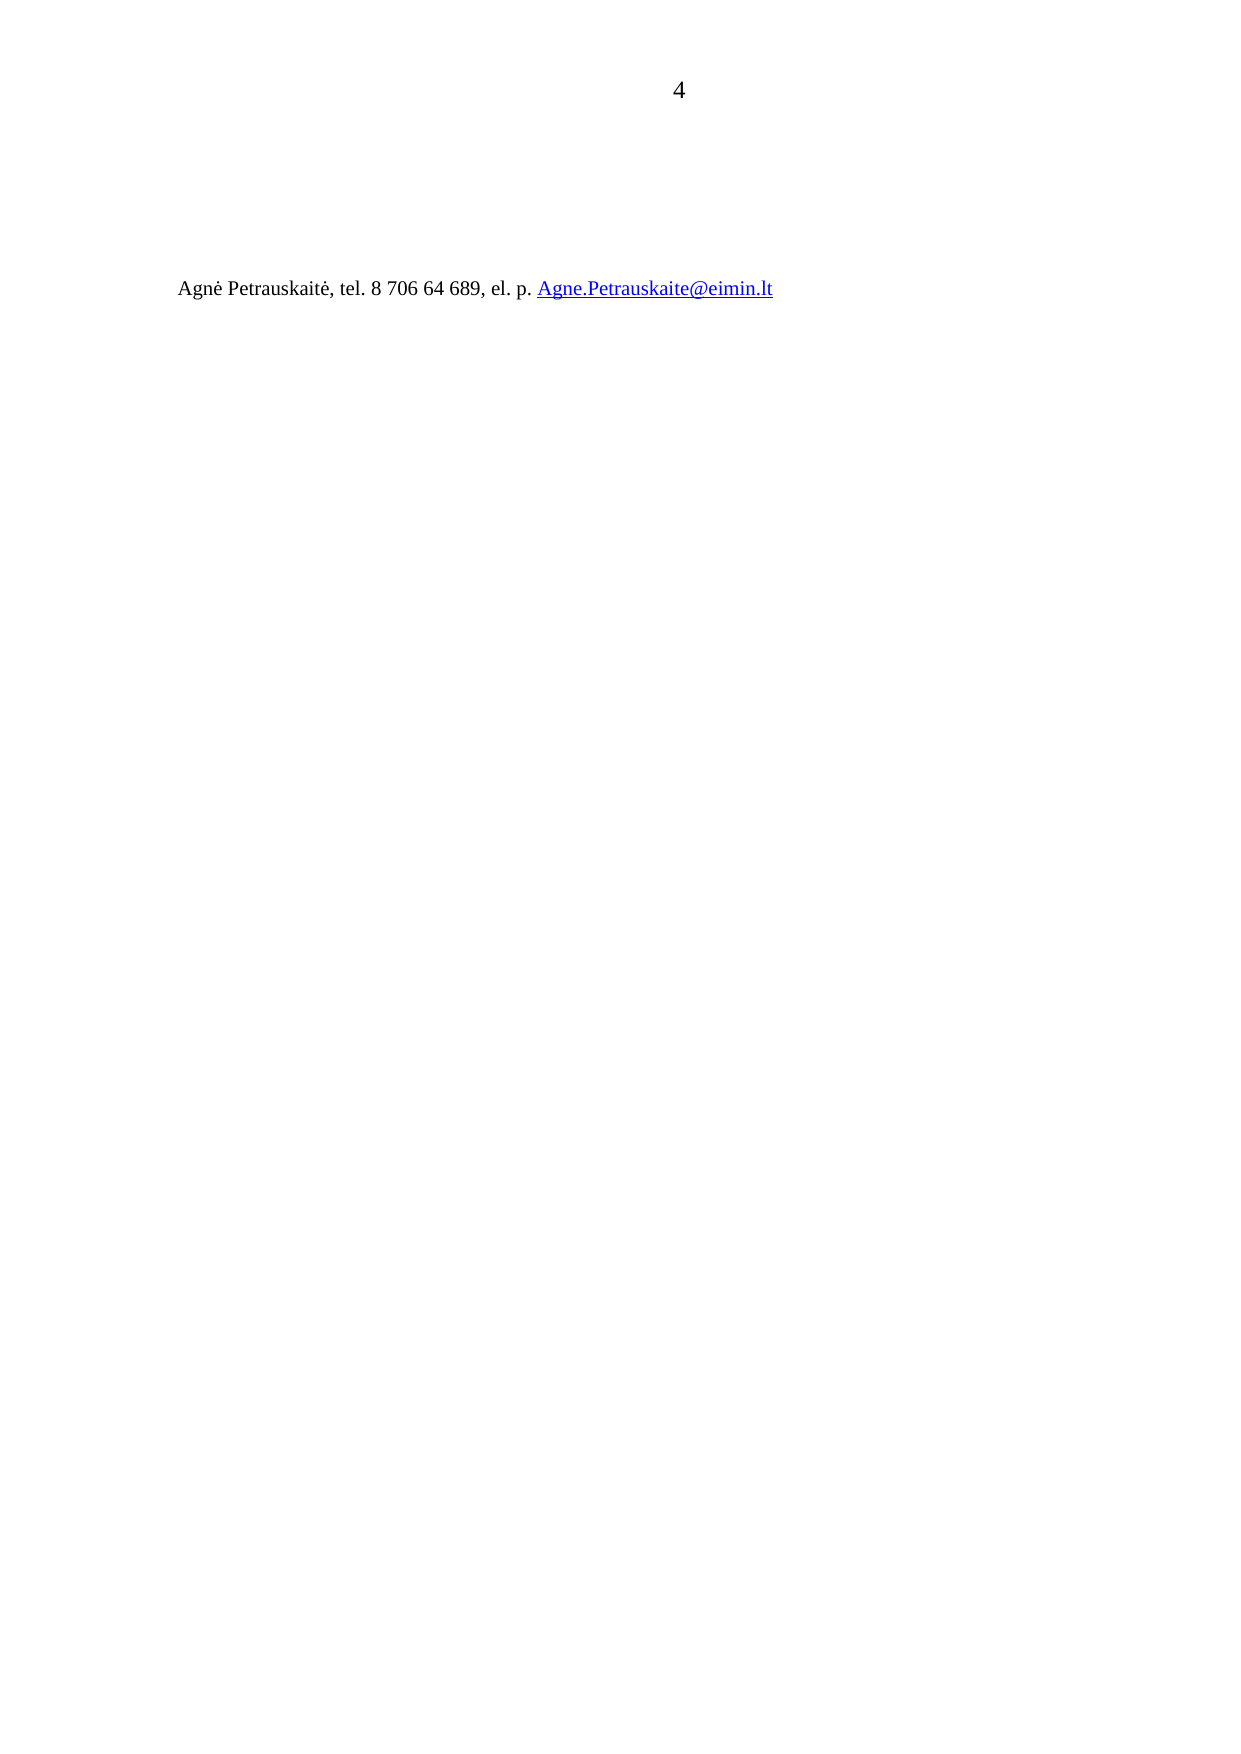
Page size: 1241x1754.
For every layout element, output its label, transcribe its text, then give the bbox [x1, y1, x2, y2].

text Agnė Petrauskaitė, tel. 8 706 64 689, el. p. Agne.Petrauskaite@eimin.lt [177, 276, 1181, 300]
